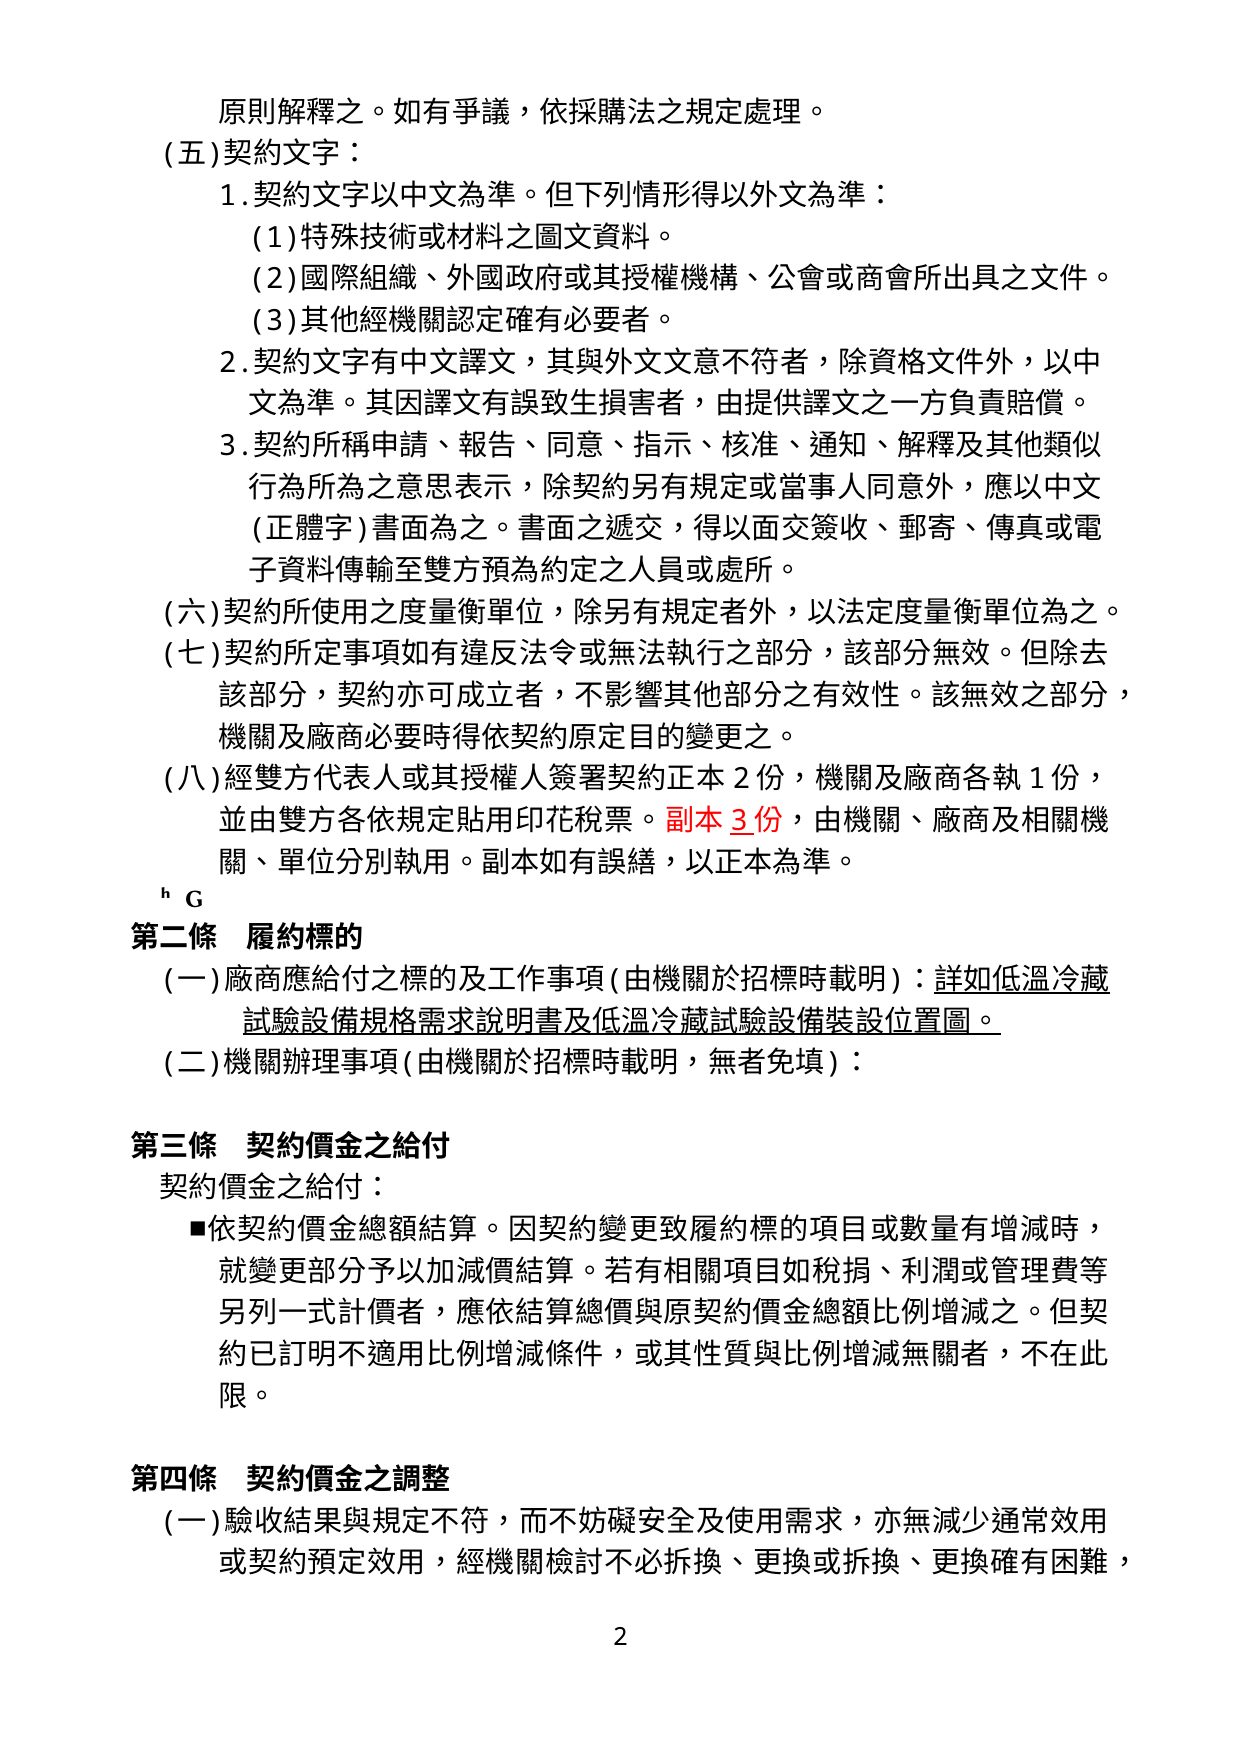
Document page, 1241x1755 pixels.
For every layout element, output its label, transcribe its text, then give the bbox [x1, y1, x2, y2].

text 第二條 履約標的 [130, 914, 1110, 956]
text (六)契約所使用之度量衡單位，除另有規定者外，以法定度量衡單位為之。 [159, 589, 1110, 630]
text (一)驗收結果與規定不符，而不妨礙安全及使用需求，亦無減少通常效用或契約預定效用，經機關檢討不必拆換、更換或拆換、更換確有困難，或不必補交者，得於必要時減價收受。 [159, 1498, 1110, 1581]
text (八)經雙方代表人或其授權人簽署契約正本2份，機關及廠商各執1份，並由雙方各依規定貼用印花稅票。副本3份，由機關、廠商及相關機關、單位分別執用。副本如有誤繕，以正本為準。 [159, 755, 1110, 880]
text (七)契約所定事項如有違反法令或無法執行之部分，該部分無效。但除去該部分，契約亦可成立者，不影響其他部分之有效性。該無效之部分，機關及廠商必要時得依契約原定目的變更之。 [159, 630, 1110, 755]
text 3.契約所稱申請、報告、同意、指示、核准、通知、解釋及其他類似行為所為之意思表示，除契約另有規定或當事人同意外，應以中文(正體字)書面為之。書面之遞交，得以面交簽收、郵寄、傳真或電子資料傳輸至雙方預為約定之人員或處所。 [218, 422, 1104, 589]
text (1)特殊技術或材料之圖文資料。 [248, 214, 1110, 255]
text (五)契約文字： [159, 130, 1110, 172]
text 原則解釋之。如有爭議，依採購法之規定處理。 [159, 89, 1110, 130]
text (一)廠商應給付之標的及工作事項(由機關於招標時載明)：詳如低溫冷藏試驗設備規格需求說明書及低溫冷藏試驗設備裝設位置圖。 [159, 956, 1110, 1039]
text 第三條 契約價金之給付 [130, 1123, 1110, 1164]
text (3)其他經機關認定確有必要者。 [248, 297, 1110, 339]
text 2.契約文字有中文譯文，其與外文文意不符者，除資格文件外，以中文為準。其因譯文有誤致生損害者，由提供譯文之一方負責賠償。 [218, 339, 1104, 422]
text 第四條 契約價金之調整 [130, 1456, 1110, 1498]
text (二)機關辦理事項(由機關於招標時載明，無者免填)： [159, 1039, 1110, 1081]
text 1.契約文字以中文為準。但下列情形得以外文為準： [218, 172, 1104, 214]
text 契約價金之給付： [159, 1164, 1110, 1206]
text  [159, 880, 1110, 914]
text ■依契約價金總額結算。因契約變更致履約標的項目或數量有增減時，就變更部分予以加減價結算。若有相關項目如稅捐、利潤或管理費等另列一式計價者，應依結算總價與原契約價金總額比例增減之。但契約已訂明不適用比例增減條件，或其性質與比例增減無關者，不在此限。 [189, 1206, 1110, 1414]
text (2)國際組織、外國政府或其授權機構、公會或商會所出具之文件。 [248, 255, 1110, 297]
